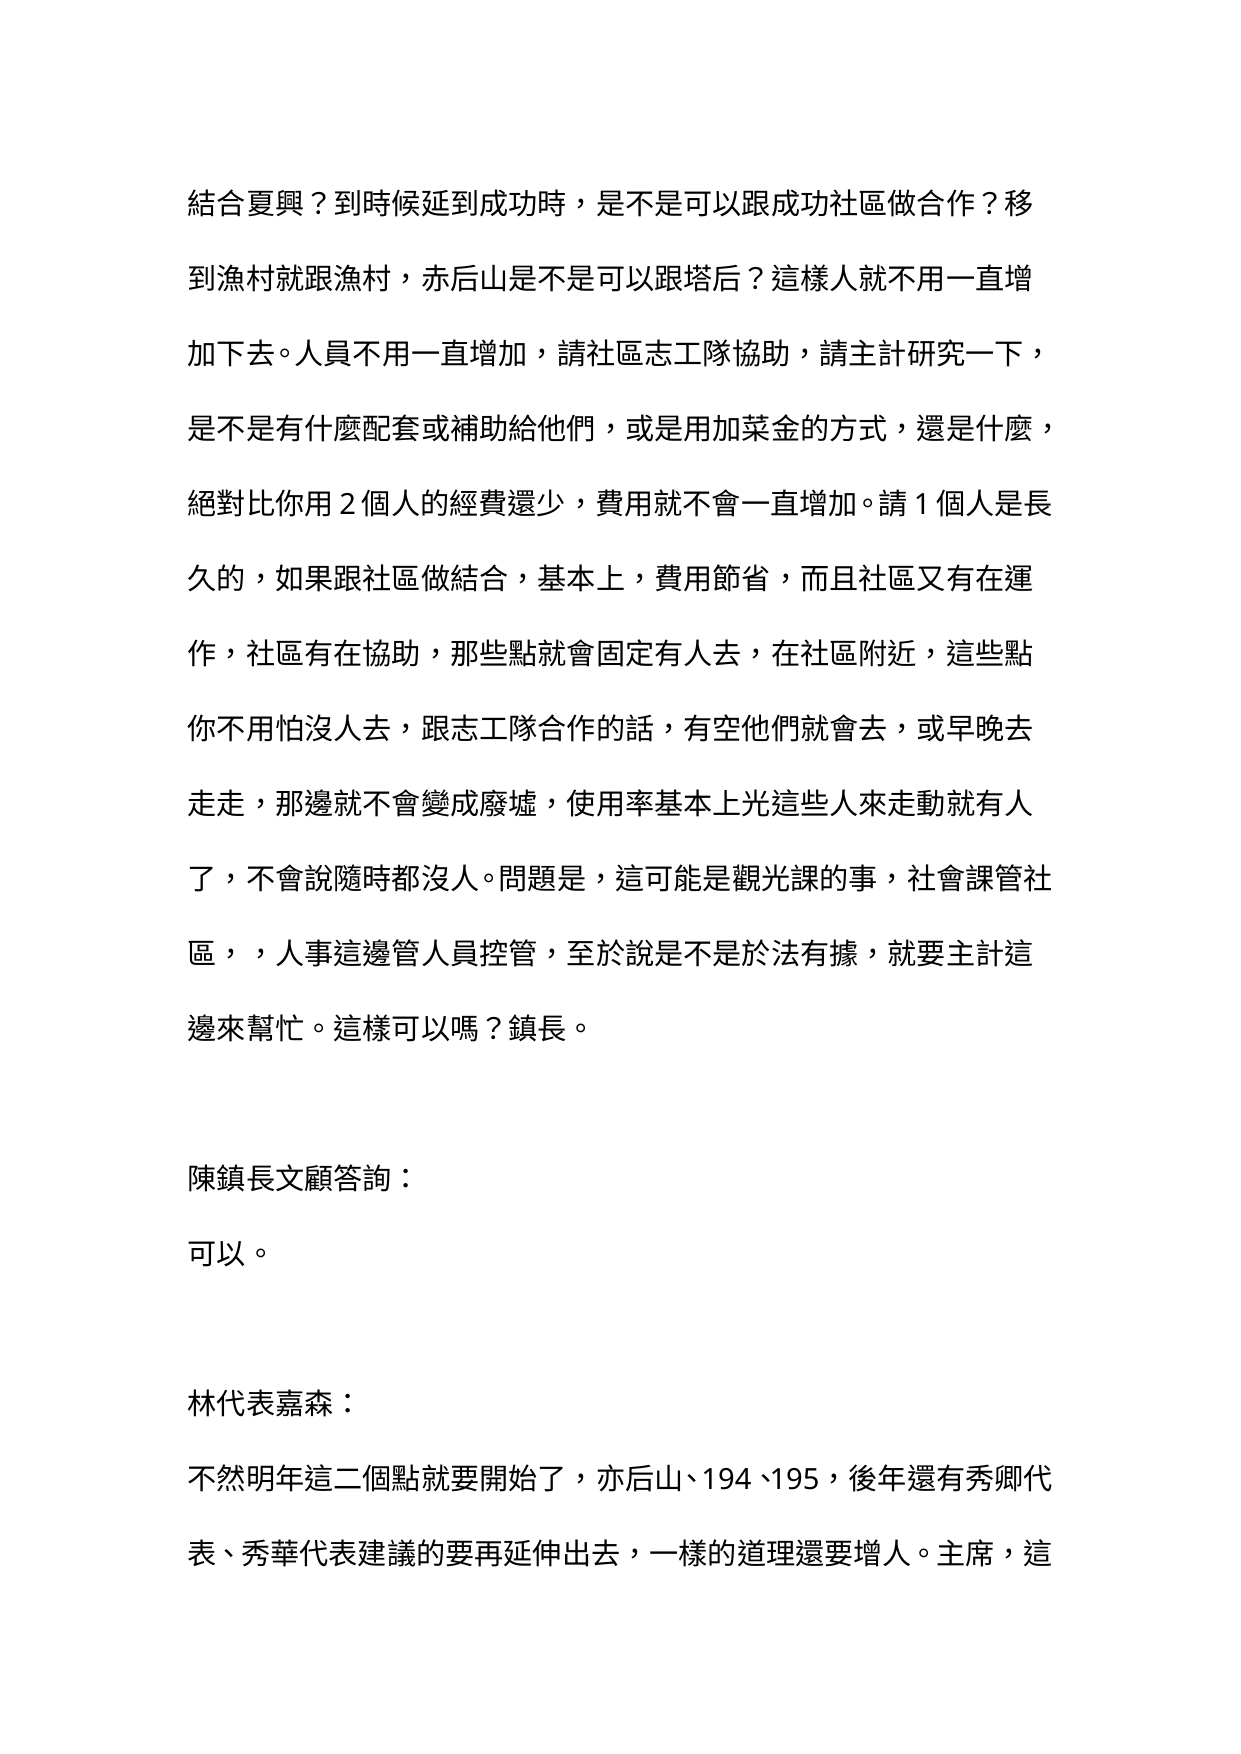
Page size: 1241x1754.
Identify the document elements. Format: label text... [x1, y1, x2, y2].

text 之前就跟鎮長講過，有些錢該花的花，像人員在定點維護，再來就是為什麼要邀請各位上來，社會課去討論一下，我不曉得主計這邊會不會有問題，就是像194是不是可以結合后園？195是不是可以結合夏興？到時候延到成功時，是不是可以跟成功社區做合作？移到漁村就跟漁村，赤后山是不是可以跟塔后？這樣人就不用一直增加下去。人員不用一直增加，請社區志工隊協助，請主計研究一下，是不是有什麼配套或補助給他們，或是用加菜金的方式，還是什麼，絕對比你用2個人的經費還少，費用就不會一直增加。請1個人是長久的，如果跟社區做結合，基本上，費用節省，而且社區又有在運作，社區有在協助，那些點就會固定有人去，在社區附近，這些點你不用怕沒人去，跟志工隊合作的話，有空他們就會去，或早晚去走走，那邊就不會變成廢墟，使用率基本上光這些人來走動就有人了，不會說隨時都沒人。問題是，這可能是觀光課的事，社會課管社區，，人事這邊管人員控管，至於說是不是於法有據，就要主計這邊來幫忙。這樣可以嗎？鎮長。 [187, 164, 1053, 1064]
text 不然明年這二個點就要開始了，亦后山、194、195，後年還有秀卿代表、秀華代表建議的要再延伸出去，一樣的道理還要增人。主席，這 [187, 1439, 1053, 1589]
text 可以。 [187, 1214, 1053, 1289]
text 陳鎮長文顧答詢： [187, 1139, 1053, 1214]
text 林代表嘉森： [187, 1364, 1053, 1439]
